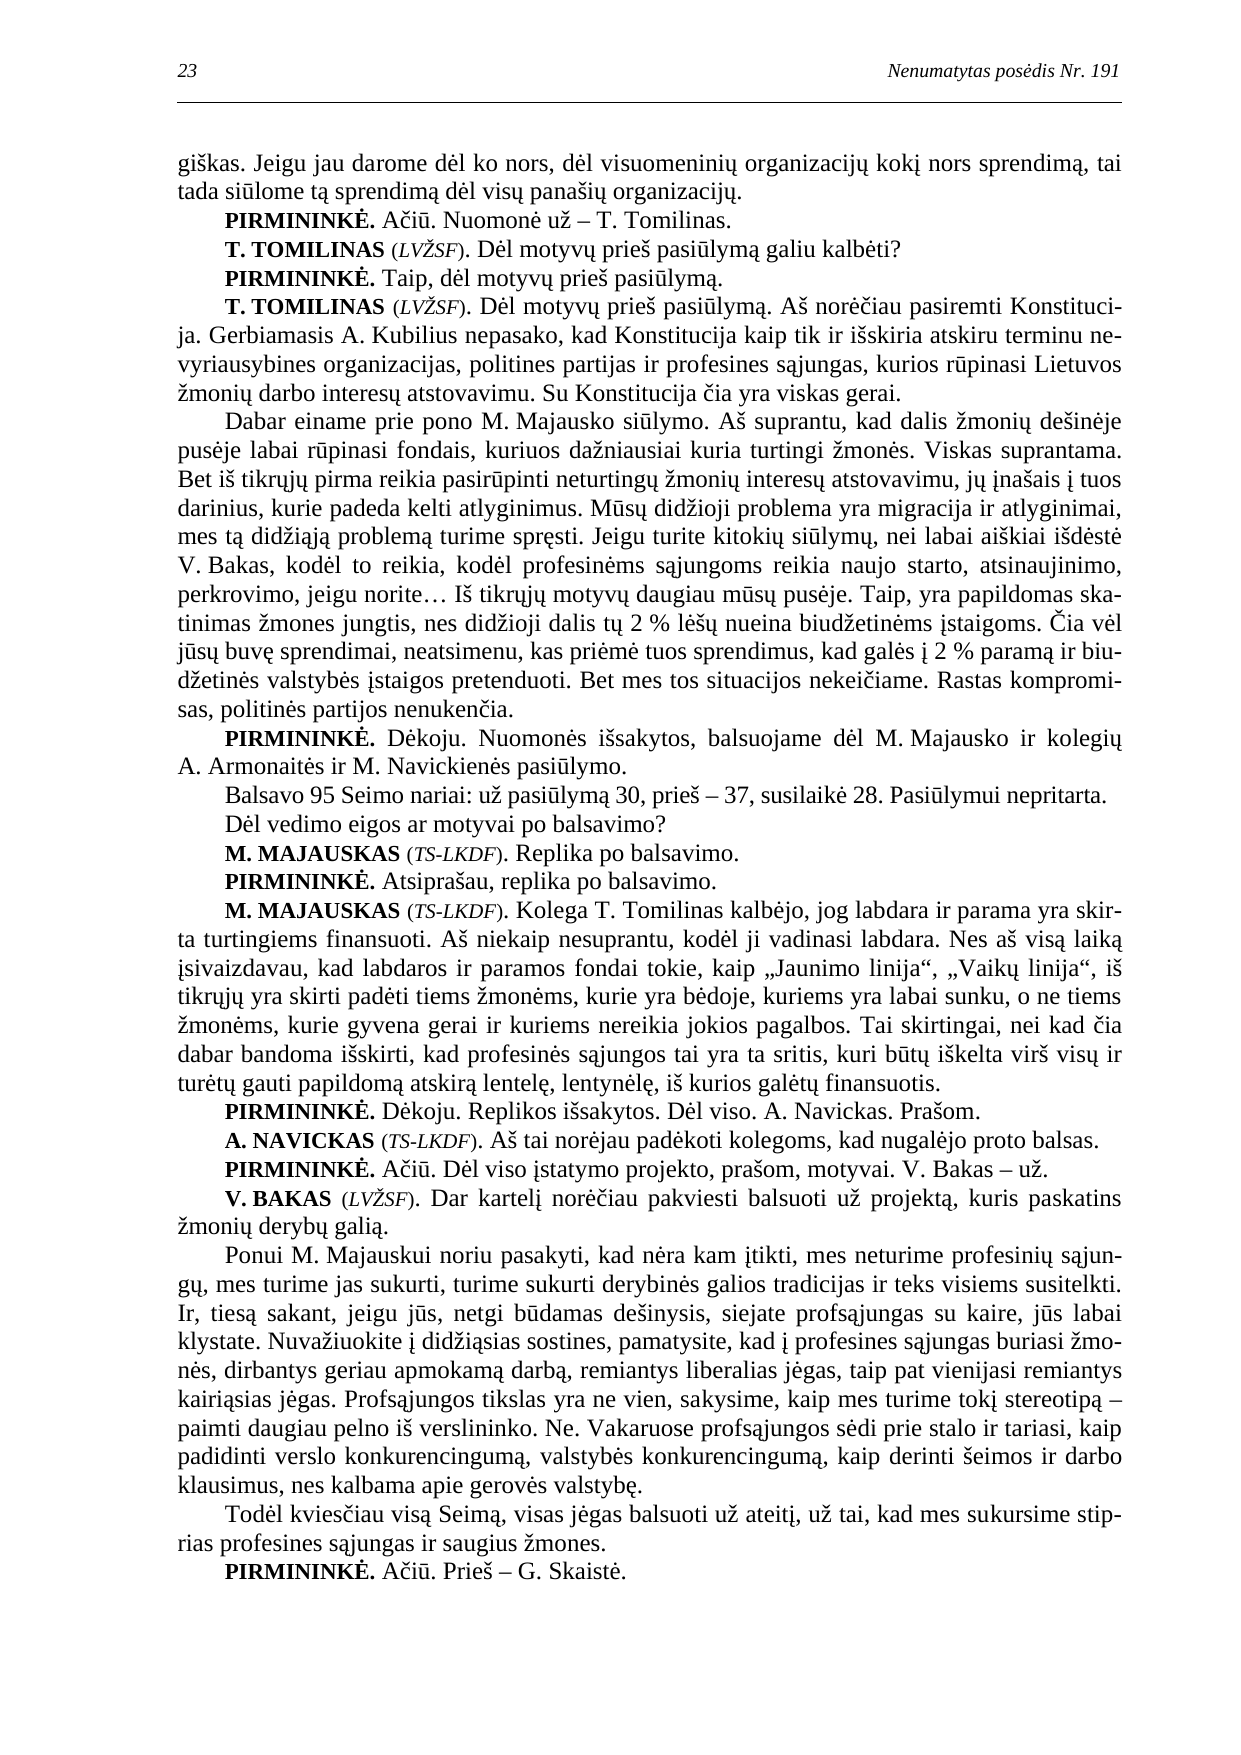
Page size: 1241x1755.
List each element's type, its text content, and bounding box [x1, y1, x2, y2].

text V. BAKAS (LVŽSF). Dar kar­te­lį no­rė­čiau pa­kvies­ti bal­suo­ti už pro­jek­tą, ku­ris pa­ska­tins žmo­nių de­ry­bų ga­lią. [177, 1183, 1122, 1240]
text PIRMININKĖ. At­si­pra­šau, re­pli­ka po bal­sa­vi­mo. [177, 866, 1122, 895]
text Dėl ve­di­mo ei­gos ar mo­ty­vai po bal­sa­vi­mo? [177, 809, 1122, 838]
text PIRMININKĖ. Taip, dėl mo­ty­vų prieš pa­siū­ly­mą. [177, 263, 1122, 291]
text PIRMININKĖ. Ačiū. Dėl vi­so įsta­ty­mo pro­jek­to, pra­šom, mo­ty­vai. V. Ba­kas – už. [177, 1154, 1122, 1183]
text To­dėl kvies­čiau vi­są Sei­mą, vi­sas jė­gas bal­suo­ti už at­ei­tį, už tai, kad mes su­kur­si­me stip­rias pro­fe­si­nes są­jun­gas ir sau­gius žmo­nes. [177, 1499, 1122, 1556]
text PIRMININKĖ. Dė­ko­ju. Re­pli­kos iš­sa­ky­tos. Dėl vi­so. A. Na­vic­kas. Pra­šom. [177, 1096, 1122, 1125]
text Da­bar ei­na­me prie po­no M. Ma­jaus­ko siū­ly­mo. Aš su­pran­tu, kad da­lis žmo­nių de­ši­nė­je pu­sė­je la­bai rū­pi­na­si fon­dais, ku­riuos daž­niau­siai ku­ria tur­tin­gi žmo­nės. Vis­kas su­pran­ta­ma. Bet iš tik­rų­jų pir­ma rei­kia pa­si­rū­pin­ti ne­tur­tin­gų žmo­nių in­te­re­sų at­sto­va­vi­mu, jų įna­šais į tuos da­ri­nius, ku­rie pa­de­da kel­ti at­ly­gi­ni­mus. Mū­sų di­džio­ji pro­ble­ma yra mig­ra­ci­ja ir at­ly­gi­ni­mai, mes tą di­dži­ą­ją pro­ble­mą tu­ri­me spręs­ti. Jei­gu tu­ri­te ki­to­kių siū­ly­mų, nei la­bai aiš­kiai iš­dės­tė V. Ba­kas, ko­dėl to rei­kia, ko­dėl pro­fe­si­nėms są­jun­goms rei­kia nau­jo star­to, at­si­nau­ji­ni­mo, per­kro­vi­mo, jei­gu no­ri­te… Iš tik­rų­jų mo­ty­vų dau­giau mū­sų pu­sė­je. Taip, yra pa­pil­do­mas ska­ti­ni­mas žmo­nes jung­tis, nes di­džio­ji dalis tų 2 % lė­šų nu­ei­na biu­dže­ti­nėms įstai­goms. Čia vėl jū­sų bu­vę spren­di­mai, ne­at­si­me­nu, kas pri­ėmė tuos spren­di­mus, kad ga­lės į 2 % pa­ra­mą ir biu­dže­ti­nės vals­ty­bės įstai­gos pre­ten­duo­ti. Bet mes tos si­tu­a­ci­jos ne­kei­čia­me. Ras­tas kom­pro­mi­sas, po­li­ti­nės par­ti­jos ne­nu­ken­čia. [177, 406, 1122, 723]
text A. NAVICKAS (TS-LKDF). Aš tai no­rė­jau pa­dė­ko­ti ko­le­goms, kad nu­ga­lė­jo pro­to bal­sas. [177, 1125, 1122, 1154]
text giš­kas. Jei­gu jau da­ro­me dėl ko nors, dėl vi­suo­me­ni­nių or­ga­ni­za­ci­jų ko­kį nors spren­di­mą, tai ta­da siū­lo­me tą spren­di­mą dėl vi­sų pa­na­šių or­ga­ni­za­ci­jų. [177, 148, 1122, 205]
text T. TOMILINAS (LVŽSF). Dėl mo­ty­vų prieš pa­siū­ly­mą. Aš no­rė­čiau pa­si­rem­ti Kon­sti­tu­ci­ja. Ger­bia­ma­sis A. Ku­bi­lius ne­pa­sa­ko, kad Kon­sti­tu­ci­ja kaip tik ir iš­ski­ria at­ski­ru ter­mi­nu ne­vy­riau­sy­bi­nes or­ga­ni­za­ci­jas, po­li­ti­nes par­ti­jas ir pro­fe­si­nes są­jun­gas, ku­rios rū­pi­na­si Lie­tu­vos žmo­nių dar­bo in­te­re­sų at­sto­va­vi­mu. Su Kon­sti­tu­ci­ja čia yra vis­kas ge­rai. [177, 291, 1122, 406]
text PIRMININKĖ. Dė­ko­ju. Nuo­mo­nės iš­sa­ky­tos, bal­suo­ja­me dėl M. Ma­jaus­ko ir ko­le­gių A. Ar­mo­nai­tės ir M. Na­vic­kie­nės pa­siū­ly­mo. [177, 723, 1122, 780]
text Bal­sa­vo 95 Sei­mo na­riai: už pa­siū­ly­mą 30, prieš – 37, su­si­lai­kė 28. Pa­siū­ly­mui ne­pri­tar­ta. [177, 780, 1122, 809]
text M. MAJAUSKAS (TS-LKDF). Ko­le­ga T. To­mi­li­nas kal­bė­jo, jog lab­da­ra ir pa­ra­ma yra skir­ta tur­tin­giems fi­nan­suo­ti. Aš nie­kaip ne­su­pran­tu, ko­dėl ji va­di­na­si lab­da­ra. Nes aš vi­są lai­ką įsi­vaiz­da­vau, kad lab­da­ros ir pa­ra­mos fon­dai tokie, kaip „Jau­ni­mo li­ni­ja“, „Vai­kų li­ni­ja“, iš tik­rų­jų yra skir­ti pa­dė­ti tiems žmo­nėms, ku­rie yra bė­do­je, ku­riems yra la­bai sun­ku, o ne tiems žmo­nėms, ku­rie gy­ve­na ge­rai ir ku­riems ne­rei­kia jo­kios pa­gal­bos. Tai skir­tin­gai, nei kad čia da­bar ban­do­ma iš­skir­ti, kad pro­fe­si­nės są­jun­gos tai yra ta sri­tis, ku­ri bū­tų iš­kel­ta virš vi­sų ir tu­rė­tų gau­ti pa­pil­do­mą at­ski­rą len­te­lę, len­ty­nė­lę, iš ku­rios ga­lė­tų fi­nan­suo­tis. [177, 895, 1122, 1096]
text PIRMININKĖ. Ačiū. Nuo­mo­nė už – T. To­mi­li­nas. [177, 205, 1122, 234]
text PIRMININKĖ. Ačiū. Prieš – G. Skais­tė. [177, 1556, 1122, 1585]
text M. MAJAUSKAS (TS-LKDF). Re­pli­ka po bal­sa­vi­mo. [177, 838, 1122, 866]
text T. TOMILINAS (LVŽSF). Dėl mo­ty­vų prieš pa­siū­ly­mą ga­liu kal­bė­ti? [177, 234, 1122, 263]
text Po­nui M. Ma­jaus­kui no­riu pa­sa­ky­ti, kad nė­ra kam įtik­ti, mes ne­tu­ri­me pro­fe­si­nių są­jun­gų, mes tu­ri­me jas su­kur­ti, tu­ri­me su­kur­ti de­ry­bi­nės ga­lios tra­di­ci­jas ir teks vi­siems su­si­telk­ti. Ir, tie­są sa­kant, jei­gu jūs, net­gi bū­da­mas de­ši­ny­sis, sie­ja­te prof­są­jun­gas su kai­re, jūs la­bai klys­ta­te. Nu­va­žiuo­ki­te į di­dži­ą­sias sos­ti­nes, pa­ma­ty­si­te, kad į pro­fe­si­nes są­jun­gas bu­ria­si žmo­nės, dir­ban­tys ge­riau ap­mo­ka­mą dar­bą, re­mian­tys li­be­ra­lias jė­gas, taip pat vie­ni­ja­si re­mian­tys kai­ri­ą­sias jė­gas. Prof­są­jun­gos tiks­las yra ne vien, sa­ky­si­me, kaip mes tu­ri­me to­kį ste­re­o­ti­pą – pa­im­ti dau­giau pel­no iš ver­sli­nin­ko. Ne. Va­ka­ruo­se prof­są­jun­gos sė­di prie sta­lo ir ta­ria­si, kaip pa­di­din­ti ver­slo kon­ku­ren­cin­gu­mą, vals­ty­bės kon­ku­ren­cin­gu­mą, kaip de­rin­ti šei­mos ir dar­bo klau­si­mus, nes kal­ba­ma apie ge­ro­vės vals­ty­bę. [177, 1240, 1122, 1499]
